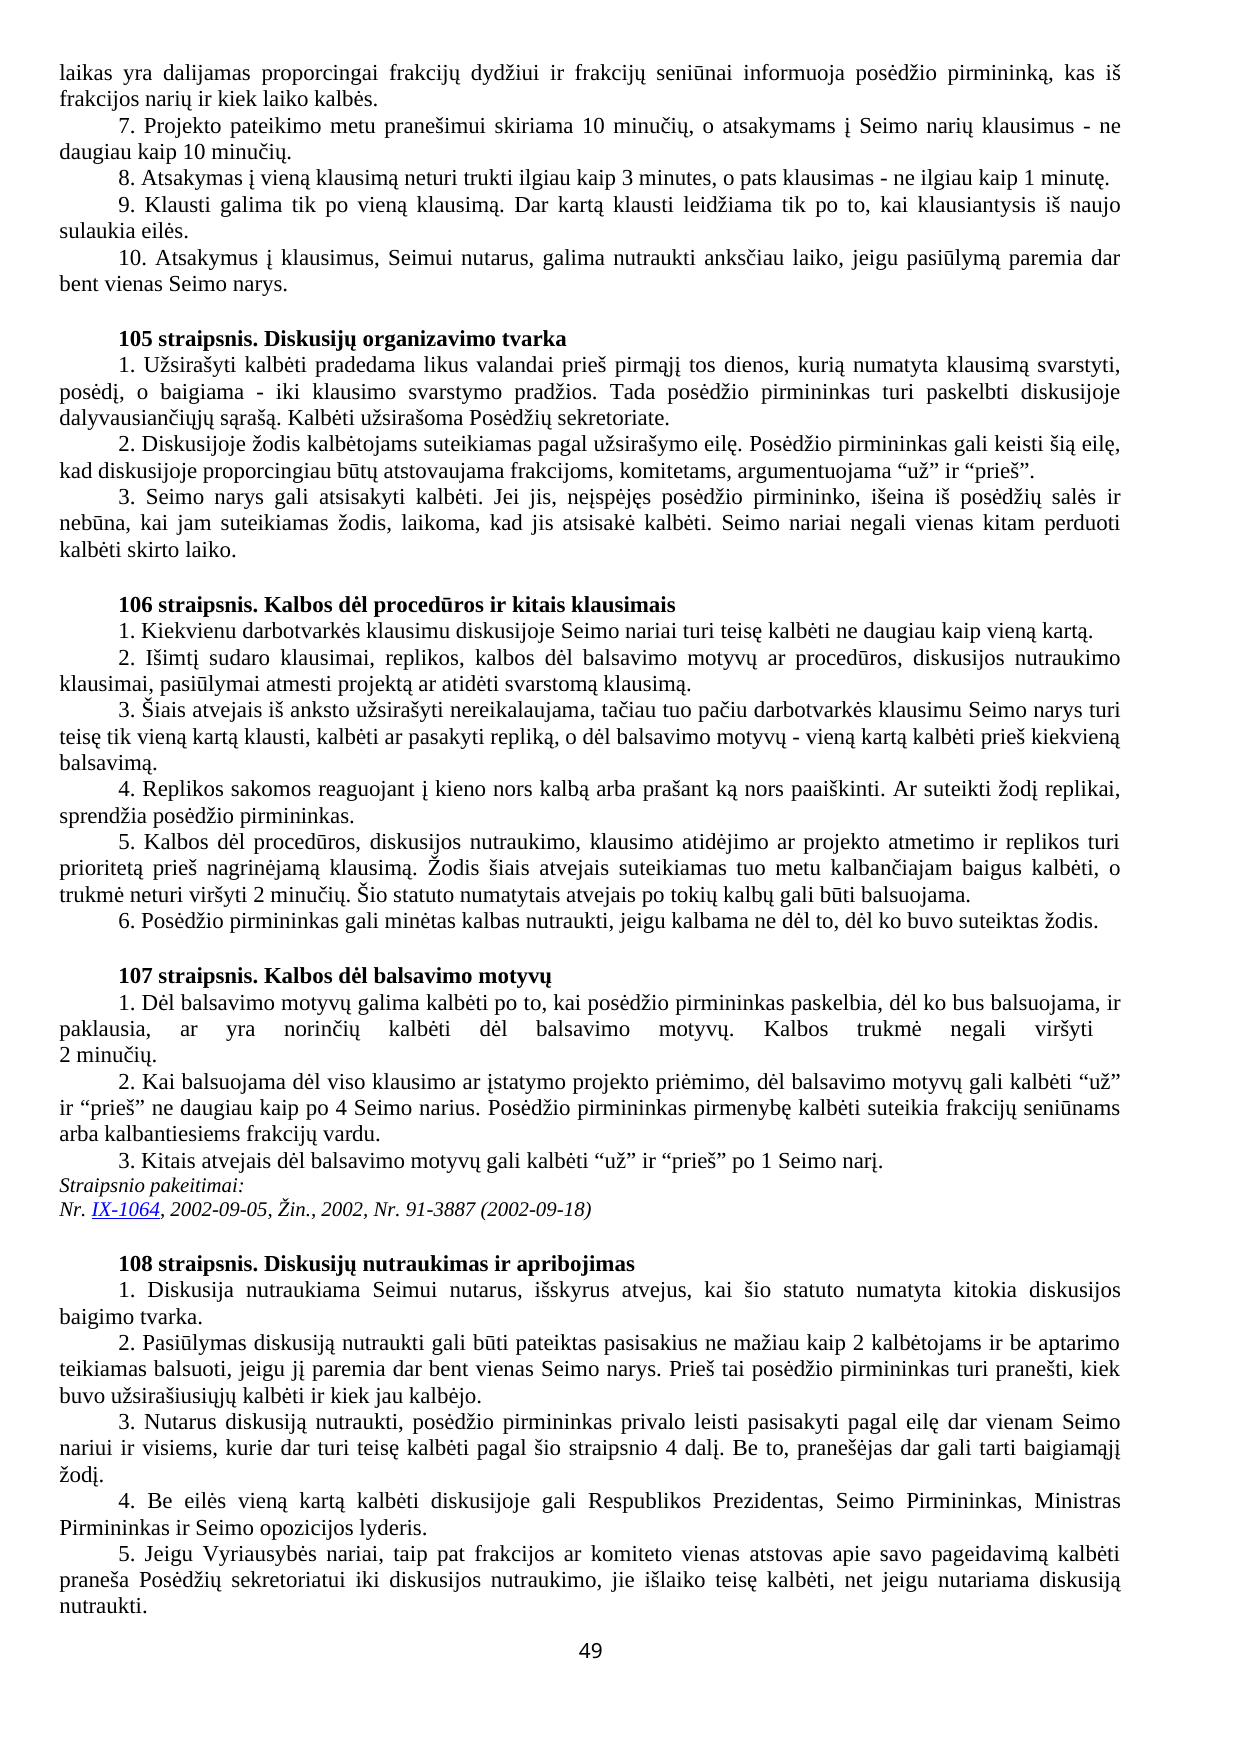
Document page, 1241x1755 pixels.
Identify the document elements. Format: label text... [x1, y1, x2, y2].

text 3. Kitais atvejais dėl balsavimo motyvų gali kalbėti “už” ir “prieš” po 1 Seimo narį. [59, 1147, 1122, 1173]
text 1. Kiekvienu darbotvarkės klausimu diskusijoje Seimo nariai turi teisę kalbėti ne daugiau kaip vieną kartą. [59, 617, 1122, 644]
text 2. Kai balsuojama dėl viso klausimo ar įstatymo projekto priėmimo, dėl balsavimo motyvų gali kalbėti “už” ir “prieš” ne daugiau kaip po 4 Seimo narius. Posėdžio pirmininkas pirmenybę kalbėti suteikia frakcijų seniūnams arba kalbantiesiems frakcijų vardu. [59, 1068, 1122, 1147]
text 107 straipsnis. Kalbos dėl balsavimo motyvų [59, 962, 1122, 989]
text 3. Seimo narys gali atsisakyti kalbėti. Jei jis, neįspėjęs posėdžio pirmininko, išeina iš posėdžių salės ir nebūna, kai jam suteikiamas žodis, laikoma, kad jis atsisakė kalbėti. Seimo nariai negali vienas kitam perduoti kalbėti skirto laiko. [59, 483, 1122, 562]
text 4. Replikos sakomos reaguojant į kieno nors kalbą arba prašant ką nors paaiškinti. Ar suteikti žodį replikai, sprendžia posėdžio pirmininkas. [59, 775, 1122, 828]
text 7. Projekto pateikimo metu pranešimui skiriama 10 minučių, o atsakymams į Seimo narių klausimus - ne daugiau kaip 10 minučių. [59, 112, 1122, 164]
text 3. Nutarus diskusiją nutraukti, posėdžio pirmininkas privalo leisti pasisakyti pagal eilę dar vienam Seimo nariui ir visiems, kurie dar turi teisę kalbėti pagal šio straipsnio 4 dalį. Be to, pranešėjas dar gali tarti baigiamąjį žodį. [59, 1408, 1122, 1487]
text 2. Diskusijoje žodis kalbėtojams suteikiamas pagal užsirašymo eilę. Posėdžio pirmininkas gali keisti šią eilę, kad diskusijoje proporcingiau būtų atstovaujama frakcijoms, komitetams, argumentuojama “už” ir “prieš”. [59, 430, 1122, 483]
text Nr. IX-1064, 2002-09-05, Žin., 2002, Nr. 91-3887 (2002-09-18) [59, 1197, 1122, 1221]
text 1. Užsirašyti kalbėti pradedama likus valandai prieš pirmąjį tos dienos, kurią numatyta klausimą svarstyti, posėdį, o baigiama - iki klausimo svarstymo pradžios. Tada posėdžio pirmininkas turi paskelbti diskusijoje dalyvausiančiųjų sąrašą. Kalbėti užsirašoma Posėdžių sekretoriate. [59, 351, 1122, 430]
text 2. Pasiūlymas diskusiją nutraukti gali būti pateiktas pasisakius ne mažiau kaip 2 kalbėtojams ir be aptarimo teikiamas balsuoti, jeigu jį paremia dar bent vienas Seimo narys. Prieš tai posėdžio pirmininkas turi pranešti, kiek buvo užsirašiusiųjų kalbėti ir kiek jau kalbėjo. [59, 1329, 1122, 1408]
text 9. Klausti galima tik po vieną klausimą. Dar kartą klausti leidžiama tik po to, kai klausiantysis iš naujo sulaukia eilės. [59, 191, 1122, 243]
text 106 straipsnis. Kalbos dėl procedūros ir kitais klausimais [59, 591, 1122, 617]
text Straipsnio pakeitimai: [59, 1173, 1122, 1197]
text 5. Kalbos dėl procedūros, diskusijos nutraukimo, klausimo atidėjimo ar projekto atmetimo ir replikos turi prioritetą prieš nagrinėjamą klausimą. Žodis šiais atvejais suteikiamas tuo metu kalbančiajam baigus kalbėti, o trukmė neturi viršyti 2 minučių. Šio statuto numatytais atvejais po tokių kalbų gali būti balsuojama. [59, 828, 1122, 907]
text 108 straipsnis. Diskusijų nutraukimas ir apribojimas [59, 1250, 1122, 1276]
text 3. Šiais atvejais iš anksto užsirašyti nereikalaujama, tačiau tuo pačiu darbotvarkės klausimu Seimo narys turi teisę tik vieną kartą klausti, kalbėti ar pasakyti repliką, o dėl balsavimo motyvų - vieną kartą kalbėti prieš kiekvieną balsavimą. [59, 696, 1122, 775]
text 2. Išimtį sudaro klausimai, replikos, kalbos dėl balsavimo motyvų ar procedūros, diskusijos nutraukimo klausimai, pasiūlymai atmesti projektą ar atidėti svarstomą klausimą. [59, 644, 1122, 696]
text 5. Jeigu Vyriausybės nariai, taip pat frakcijos ar komiteto vienas atstovas apie savo pageidavimą kalbėti praneša Posėdžių sekretoriatui iki diskusijos nutraukimo, jie išlaiko teisę kalbėti, net jeigu nutariama diskusiją nutraukti. [59, 1540, 1122, 1619]
text 10. Atsakymus į klausimus, Seimui nutarus, galima nutraukti anksčiau laiko, jeigu pasiūlymą paremia dar bent vienas Seimo narys. [59, 243, 1122, 296]
text 1. Dėl balsavimo motyvų galima kalbėti po to, kai posėdžio pirmininkas paskelbia, dėl ko bus balsuojama, ir paklausia, ar yra norinčių kalbėti dėl balsavimo motyvų. Kalbos trukmė negali viršyti 2 minučių. [59, 989, 1122, 1068]
text 1. Diskusija nutraukiama Seimui nutarus, išskyrus atvejus, kai šio statuto numatyta kitokia diskusijos baigimo tvarka. [59, 1276, 1122, 1329]
text 4. Be eilės vieną kartą kalbėti diskusijoje gali Respublikos Prezidentas, Seimo Pirmininkas, Ministras Pirmininkas ir Seimo opozicijos lyderis. [59, 1487, 1122, 1540]
text 6. Posėdžio pirmininkas gali minėtas kalbas nutraukti, jeigu kalbama ne dėl to, dėl ko buvo suteiktas žodis. [59, 907, 1122, 933]
text 8. Atsakymas į vieną klausimą neturi trukti ilgiau kaip 3 minutes, o pats klausimas - ne ilgiau kaip 1 minutę. [59, 164, 1122, 191]
text 105 straipsnis. Diskusijų organizavimo tvarka [59, 325, 1122, 351]
text laikas yra dalijamas proporcingai frakcijų dydžiui ir frakcijų seniūnai informuoja posėdžio pirmininką, kas iš frakcijos narių ir kiek laiko kalbės. [59, 59, 1122, 112]
